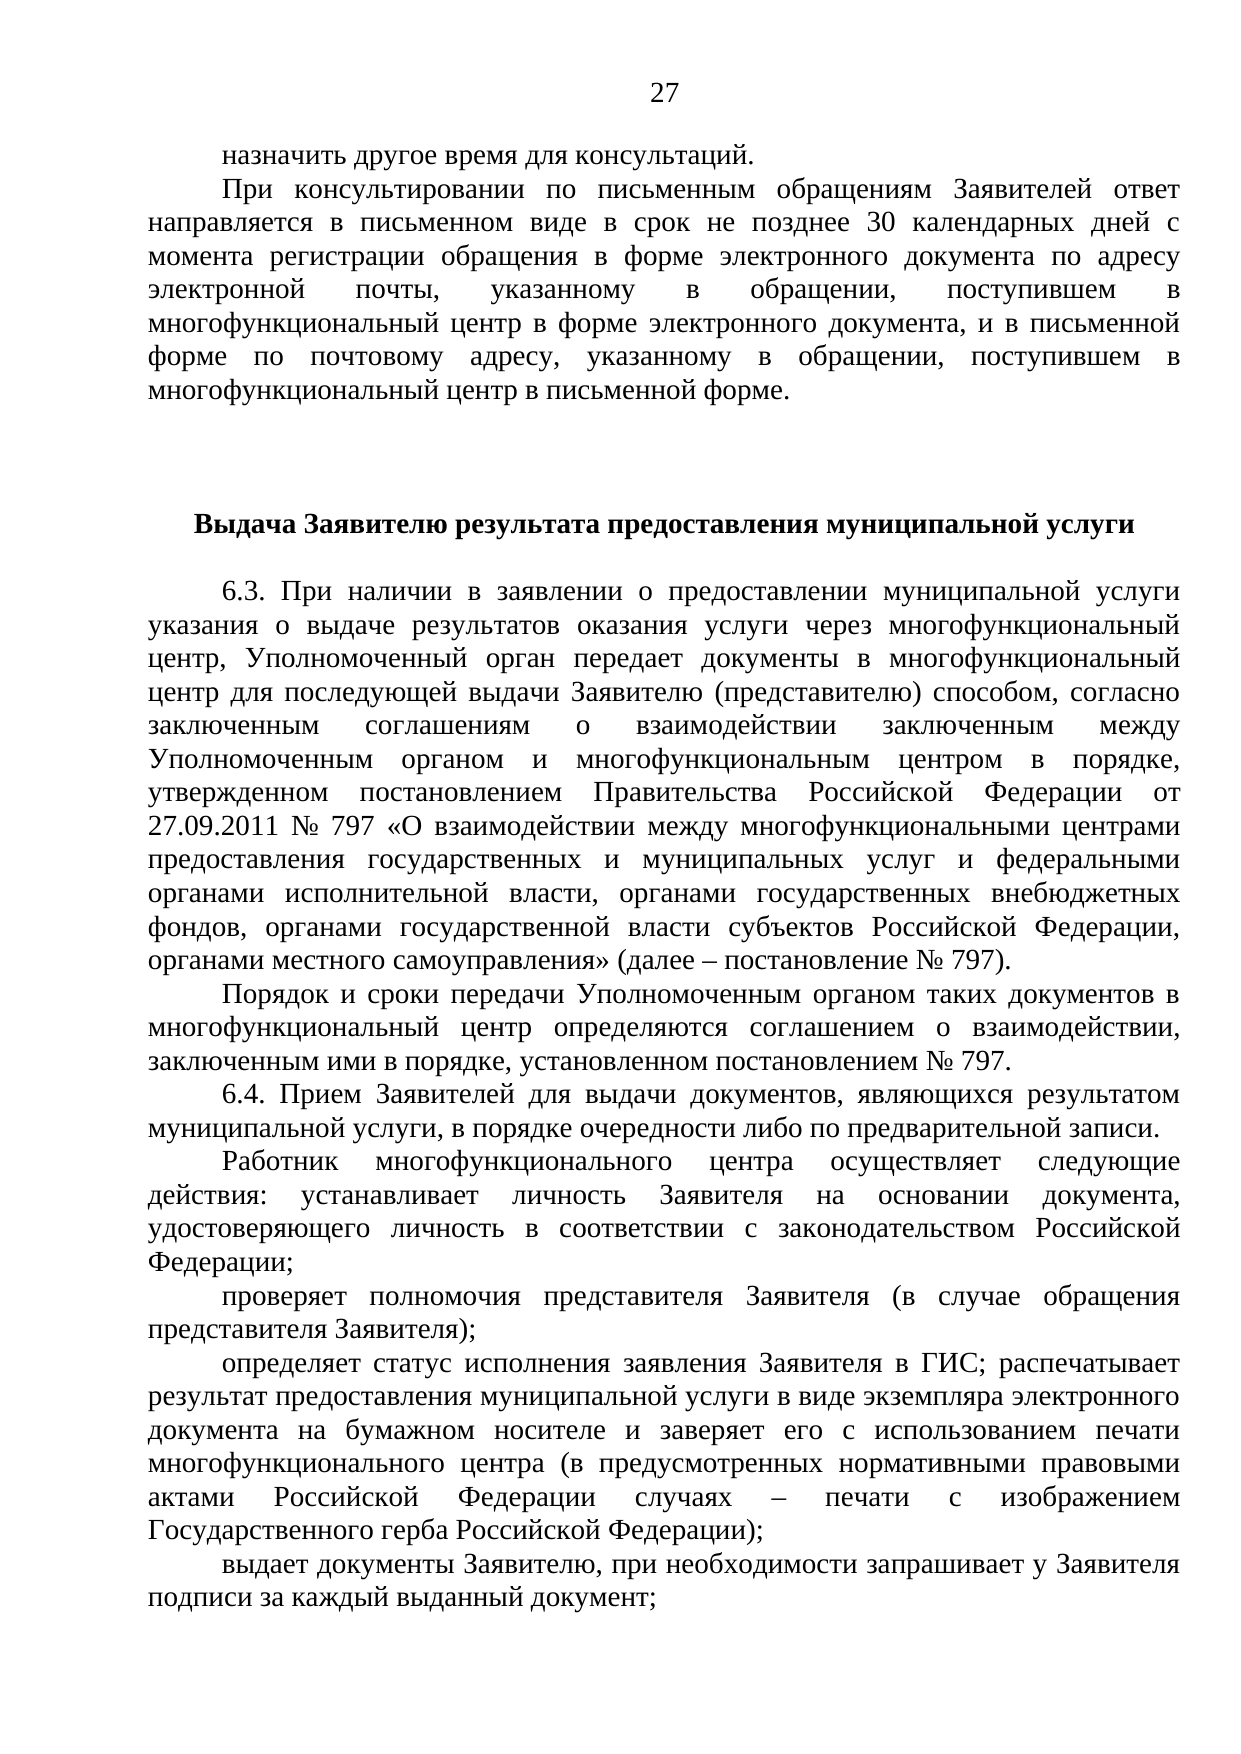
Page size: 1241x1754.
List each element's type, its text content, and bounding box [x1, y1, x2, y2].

text Работник многофункционального центра осуществляет следующие действия: устанавливает личность Заявителя на основании документа, удостоверяющего личность в соответствии с законодательством Российской Федерации; [148, 1143, 1181, 1278]
text 6.4. Прием Заявителей для выдачи документов, являющихся результатом муниципальной услуги, в порядке очередности либо по предварительной записи. [148, 1076, 1181, 1143]
text Выдача Заявителю результата предоставления муниципальной услуги [148, 506, 1181, 540]
text выдает документы Заявителю, при необходимости запрашивает у Заявителя подписи за каждый выданный документ; [148, 1546, 1181, 1613]
text 6.3. При наличии в заявлении о предоставлении муниципальной услуги указания о выдаче результатов оказания услуги через многофункциональный центр, Уполномоченный орган передает документы в многофункциональный центр для последующей выдачи Заявителю (представителю) способом, согласно заключенным соглашениям о взаимодействии заключенным между Уполномоченным органом и многофункциональным центром в порядке, утвержденном постановлением Правительства Российской Федерации от 27.09.2011 № 797 «О взаимодействии между многофункциональными центрами предоставления государственных и муниципальных услуг и федеральными органами исполнительной власти, органами государственных внебюджетных фондов, органами государственной власти субъектов Российской Федерации, органами местного самоуправления» (далее – постановление № 797). [148, 573, 1181, 976]
text проверяет полномочия представителя Заявителя (в случае обращения представителя Заявителя); [148, 1278, 1181, 1345]
text Порядок и сроки передачи Уполномоченным органом таких документов в многофункциональный центр определяются соглашением о взаимодействии, заключенным ими в порядке, установленном постановлением № 797. [148, 976, 1181, 1076]
text При консультировании по письменным обращениям Заявителей ответ направляется в письменном виде в срок не позднее 30 календарных дней с момента регистрации обращения в форме электронного документа по адресу электронной почты, указанному в обращении, поступившем в многофункциональный центр в форме электронного документа, и в письменной форме по почтовому адресу, указанному в обращении, поступившем в многофункциональный центр в письменной форме. [148, 171, 1181, 406]
text назначить другое время для консультаций. [148, 137, 1181, 171]
text определяет статус исполнения заявления Заявителя в ГИС; распечатывает результат предоставления муниципальной услуги в виде экземпляра электронного документа на бумажном носителе и заверяет его с использованием печати многофункционального центра (в предусмотренных нормативными правовыми актами Российской Федерации случаях – печати с изображением Государственного герба Российской Федерации); [148, 1345, 1181, 1546]
